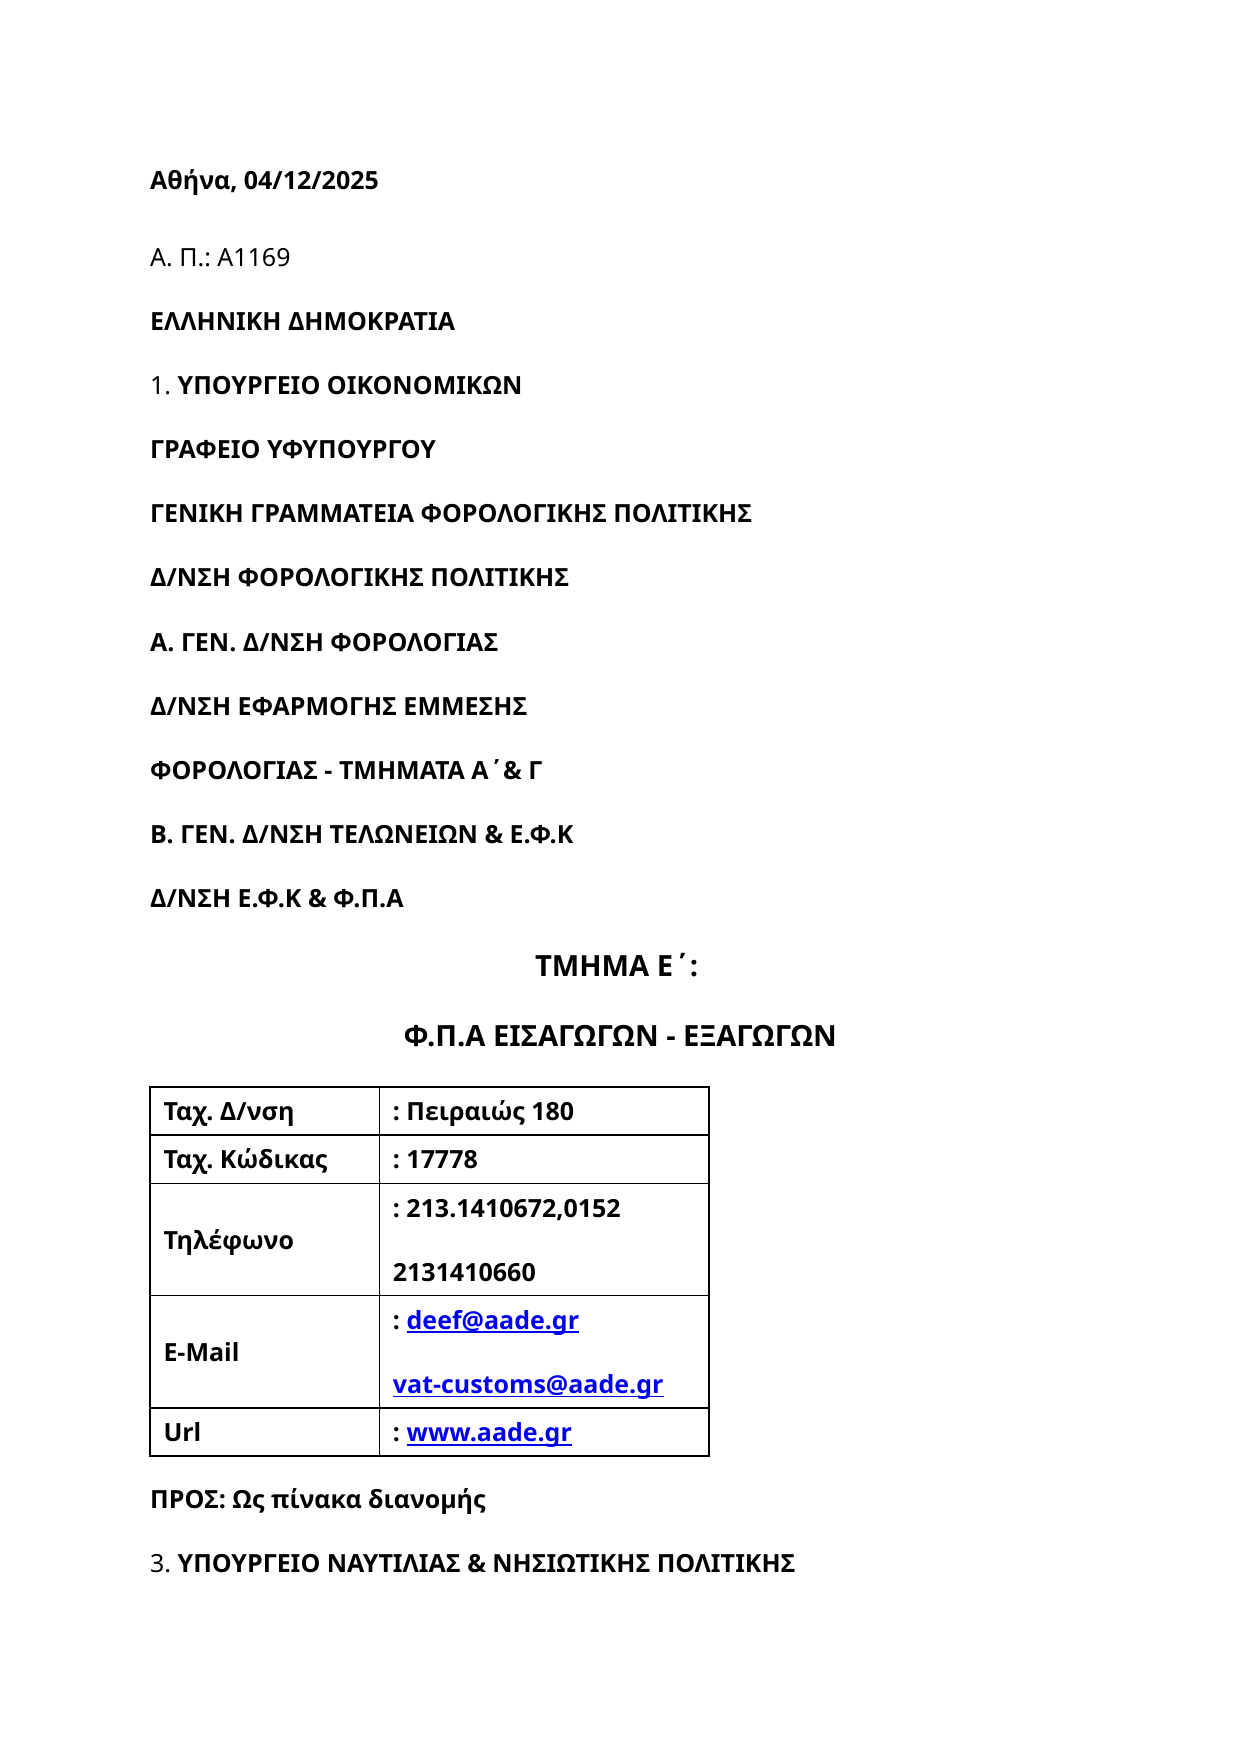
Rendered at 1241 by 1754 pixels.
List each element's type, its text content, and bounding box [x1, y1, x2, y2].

subtitle ΤΜΗΜΑ Ε΄: [150, 945, 1090, 985]
text Α. ΓΕΝ. Δ/ΝΣΗ ΦΟΡΟΛΟΓΙAΣ [150, 624, 1090, 658]
table_cell : 17778 [380, 1136, 708, 1182]
text ΓΕΝΙΚΗ ΓΡΑΜΜΑΤΕΙΑ ΦΟΡΟΛΟΓΙΚΗΣ ΠΟΛΙΤΙΚΗΣ [150, 496, 1090, 530]
text Α. Π.: Α1169 [150, 239, 1090, 273]
text Δ/ΝΣΗ ΕΦΑΡΜΟΓΗΣ ΕΜΜΕΣΗΣ [150, 688, 1090, 722]
text ΓΡΑΦΕΙΟ ΥΦΥΠΟΥΡΓΟΥ [150, 432, 1090, 466]
table_header : Πειραιώς 180 [380, 1088, 708, 1134]
text Δ/ΝΣΗ Ε.Φ.Κ & Φ.Π.Α [150, 881, 1090, 915]
table_cell : 213.1410672,0152 2131410660 [380, 1184, 708, 1295]
table_cell : www.aade.gr [380, 1409, 708, 1455]
table_header Ταχ. Δ/νση [151, 1088, 379, 1134]
text ΕΛΛΗΝΙΚΗ ΔΗΜΟΚΡΑΤΙΑ [150, 303, 1090, 337]
text Δ/ΝΣΗ ΦΟΡΟΛΟΓΙΚΗΣ ΠΟΛΙΤΙΚΗΣ [150, 560, 1090, 594]
text ΠΡΟΣ: Ως πίνακα διανομής [150, 1482, 1090, 1516]
table_cell : deef@aade.gr vat-customs@aade.gr [380, 1296, 708, 1407]
subtitle Φ.Π.Α ΕΙΣΑΓΩΓΩΝ - ΕΞΑΓΩΓΩΝ [150, 1016, 1090, 1055]
text ΦΟΡΟΛΟΓΙΑΣ - ΤΜΗΜΑΤΑ Α΄& Γ [150, 752, 1090, 787]
text Β. ΓΕΝ. Δ/ΝΣΗ ΤΕΛΩΝΕΙΩΝ & Ε.Φ.Κ [150, 817, 1090, 851]
text 3. ΥΠΟΥΡΓΕΙΟ ΝΑΥΤΙΛΙΑΣ & ΝΗΣΙΩΤΙΚΗΣ ΠΟΛΙΤΙΚΗΣ [150, 1546, 1090, 1580]
table_cell Τηλέφωνο [151, 1184, 379, 1295]
table_cell E-Mail [151, 1296, 379, 1407]
text 1. ΥΠΟΥΡΓΕΙΟ ΟΙΚΟΝΟΜΙΚΩΝ [150, 367, 1090, 402]
table_cell Url [151, 1409, 379, 1455]
title Αθήνα, 04/12/2025 [150, 162, 1090, 197]
table_cell Ταχ. Κώδικας [151, 1136, 379, 1182]
